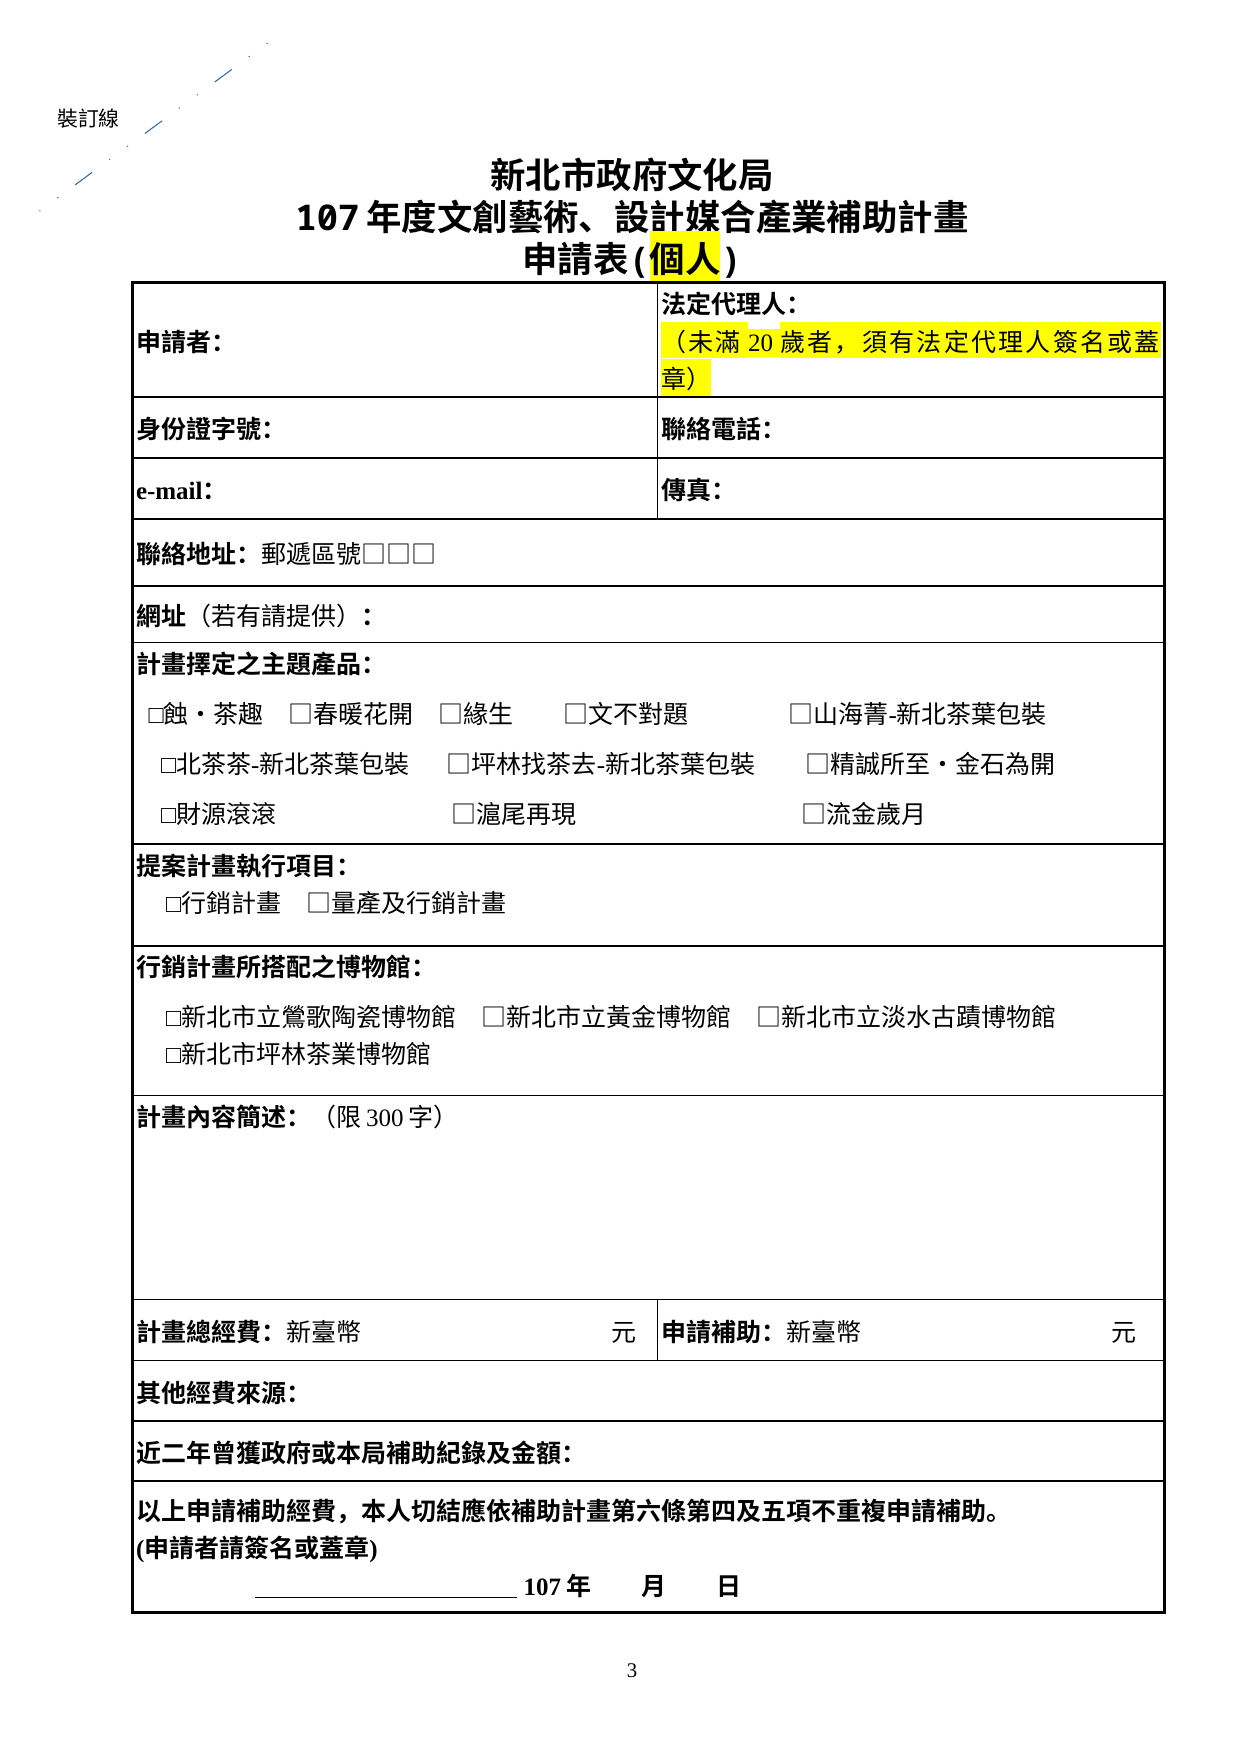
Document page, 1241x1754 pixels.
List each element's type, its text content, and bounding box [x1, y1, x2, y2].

table_cell e-mail： [134, 459, 657, 518]
table_cell 聯絡地址：郵遞區號□□□ [134, 520, 1163, 585]
table_cell 申請補助：新臺幣 元 [658, 1300, 1163, 1359]
text 裝訂線 [57, 95, 140, 133]
text 新北市政府文化局 [130, 156, 1134, 197]
table_cell 聯絡電話： [658, 398, 1163, 457]
table_cell 行銷計畫所搭配之博物館： □新北市立鶯歌陶瓷博物館 □新北市立黃金博物館 □新北市立淡水古蹟博物館 □新北市坪林茶業博物館 [134, 947, 1163, 1094]
table_cell 傳真： [658, 459, 1163, 518]
text 107年度文創藝術、設計媒合產業補助計畫 [130, 197, 1134, 239]
table_header 法定代理人： （未滿20歲者，須有法定代理人簽名或蓋章） [658, 284, 1163, 396]
table_cell 其他經費來源： [134, 1361, 1163, 1420]
table_cell 身份證字號： [134, 398, 657, 457]
table_cell 計畫內容簡述：（限300字） [134, 1096, 1163, 1298]
text 申請表(個人) [130, 239, 1134, 281]
table_cell 提案計畫執行項目： □行銷計畫 □量產及行銷計畫 [134, 845, 1163, 945]
table_cell 計畫擇定之主題產品： □蝕‧茶趣 □春暖花開 □緣生 □文不對題 □山海菁-新北茶葉包裝 □北茶茶-新北茶葉包裝 □坪林找茶去-新北茶葉包裝 □精誠所至•金石為開 □財源滾滾 □滬尾再現 □流金歲月 [134, 643, 1163, 843]
table_header 申請者： [134, 284, 657, 396]
table_cell 以上申請補助經費，本人切結應依補助計畫第六條第四及五項不重複申請補助。 (申請者請簽名或蓋章) 107年 月 日 [134, 1482, 1163, 1611]
table_cell 計畫總經費：新臺幣 元 [134, 1300, 657, 1359]
table_cell 近二年曾獲政府或本局補助紀錄及金額： [134, 1422, 1163, 1480]
table_cell 網址（若有請提供）： [134, 587, 1163, 642]
